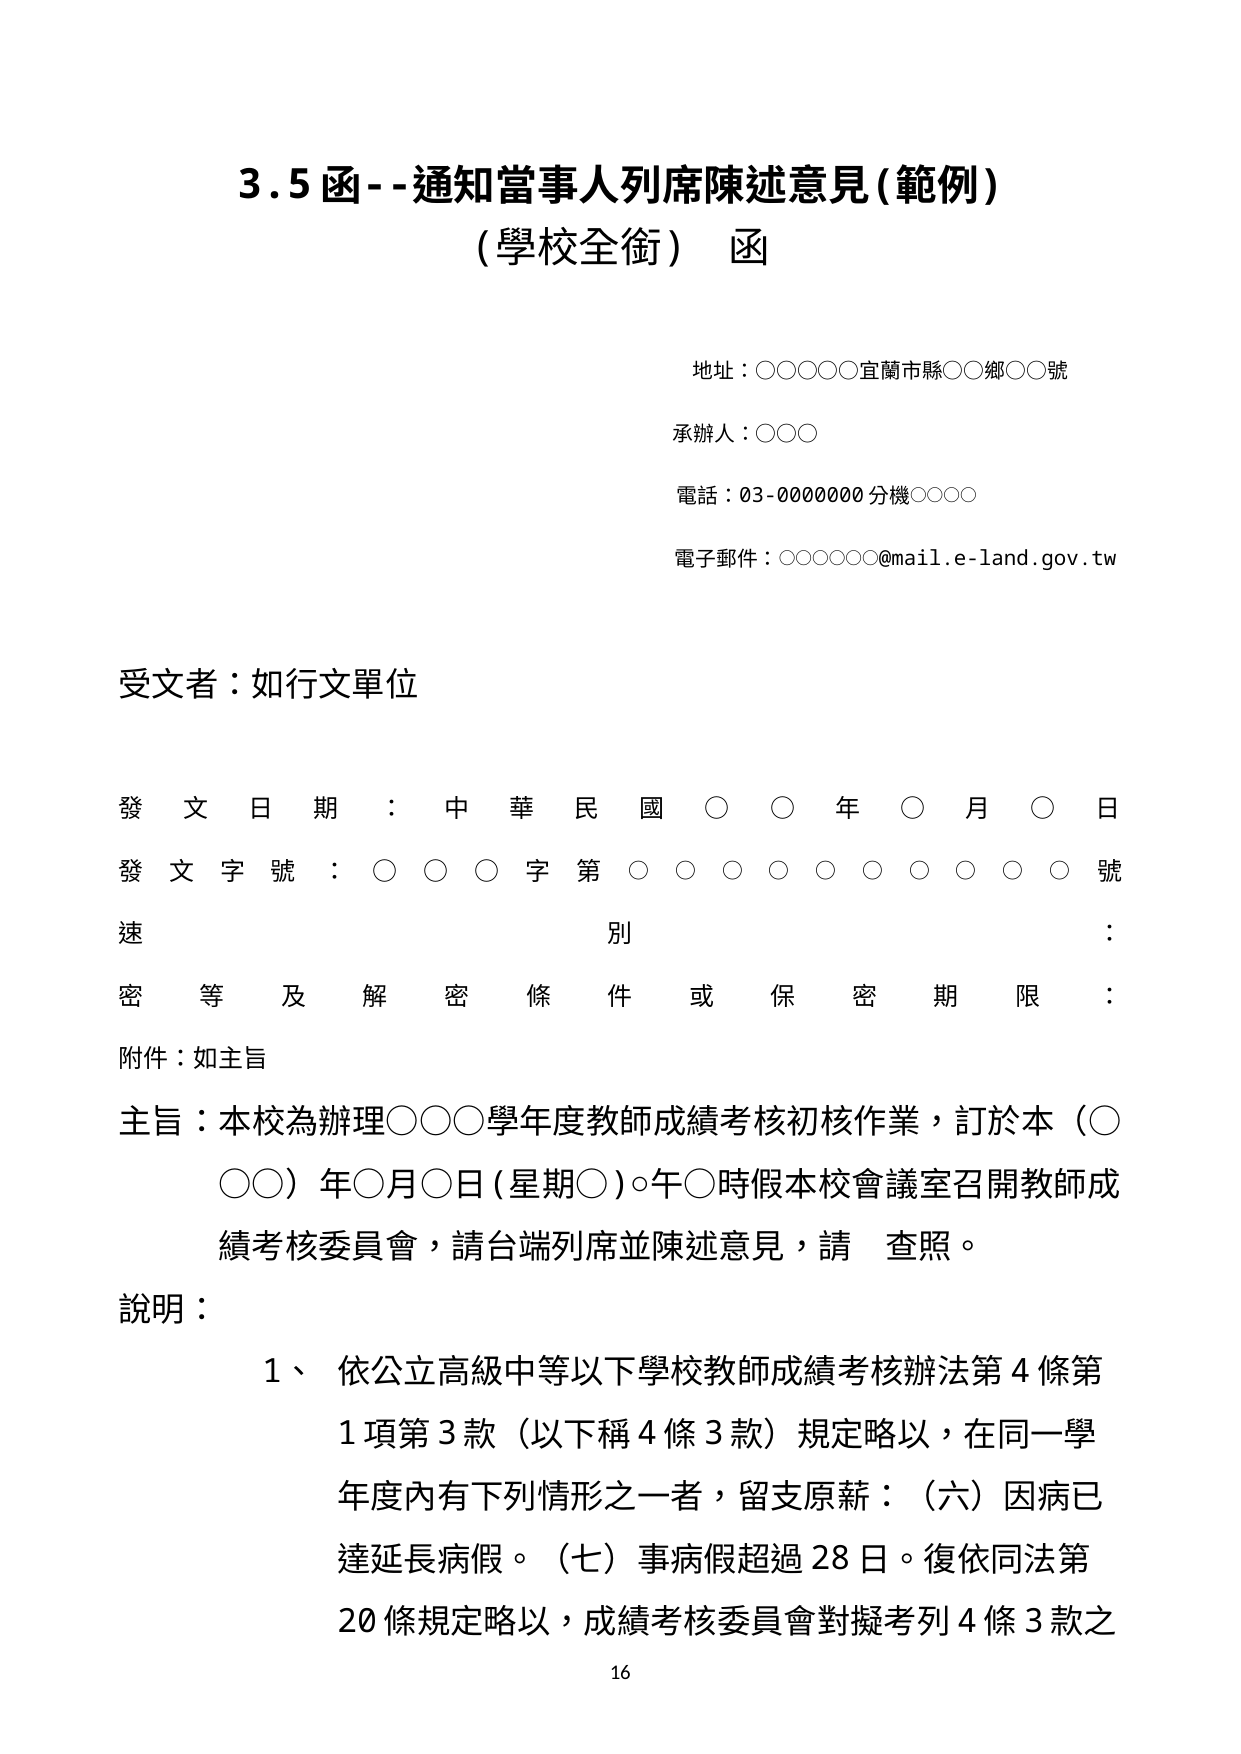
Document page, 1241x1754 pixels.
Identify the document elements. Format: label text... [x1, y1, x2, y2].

text 發文日期：中華民國○○年○月○日 發文字號：○○○字第○○○○○○○○○○號 速別： 密等及解密條件或保密期限： 附件：如主旨 [118, 765, 1122, 1078]
text 主旨：本校為辦理○○○學年度教師成績考核初核作業，訂於本（○○○）年○月○日(星期○)○午○時假本校會議室召開教師成績考核委員會，請台端列席並陳述意見，請 查照。 [118, 1078, 1122, 1265]
text 地址：○○○○○宜蘭市縣○○鄉○○號 承辦人：○○○ 電話：03-0000000分機○○○○ 電子郵件：○○○○○○@mail.e-land.gov.tw [118, 265, 1122, 640]
text 受文者：如行文單位 [118, 640, 1122, 703]
text 說明： [118, 1265, 1122, 1328]
text (學校全銜) 函 [118, 203, 1122, 265]
list 依公立高級中等以下學校教師成績考核辦法第4條第1項第3款（以下稱4條3款）規定略以，在同一學年度內有下列情形之一者，留支原薪：（六）因病已達延長病假。（七）事病假超過28日。復依同法第20條規定略以，成績考核委員會對擬考列4條3款之 [262, 1328, 1122, 1640]
text 3.5函--通知當事人列席陳述意見(範例) [118, 140, 1122, 203]
